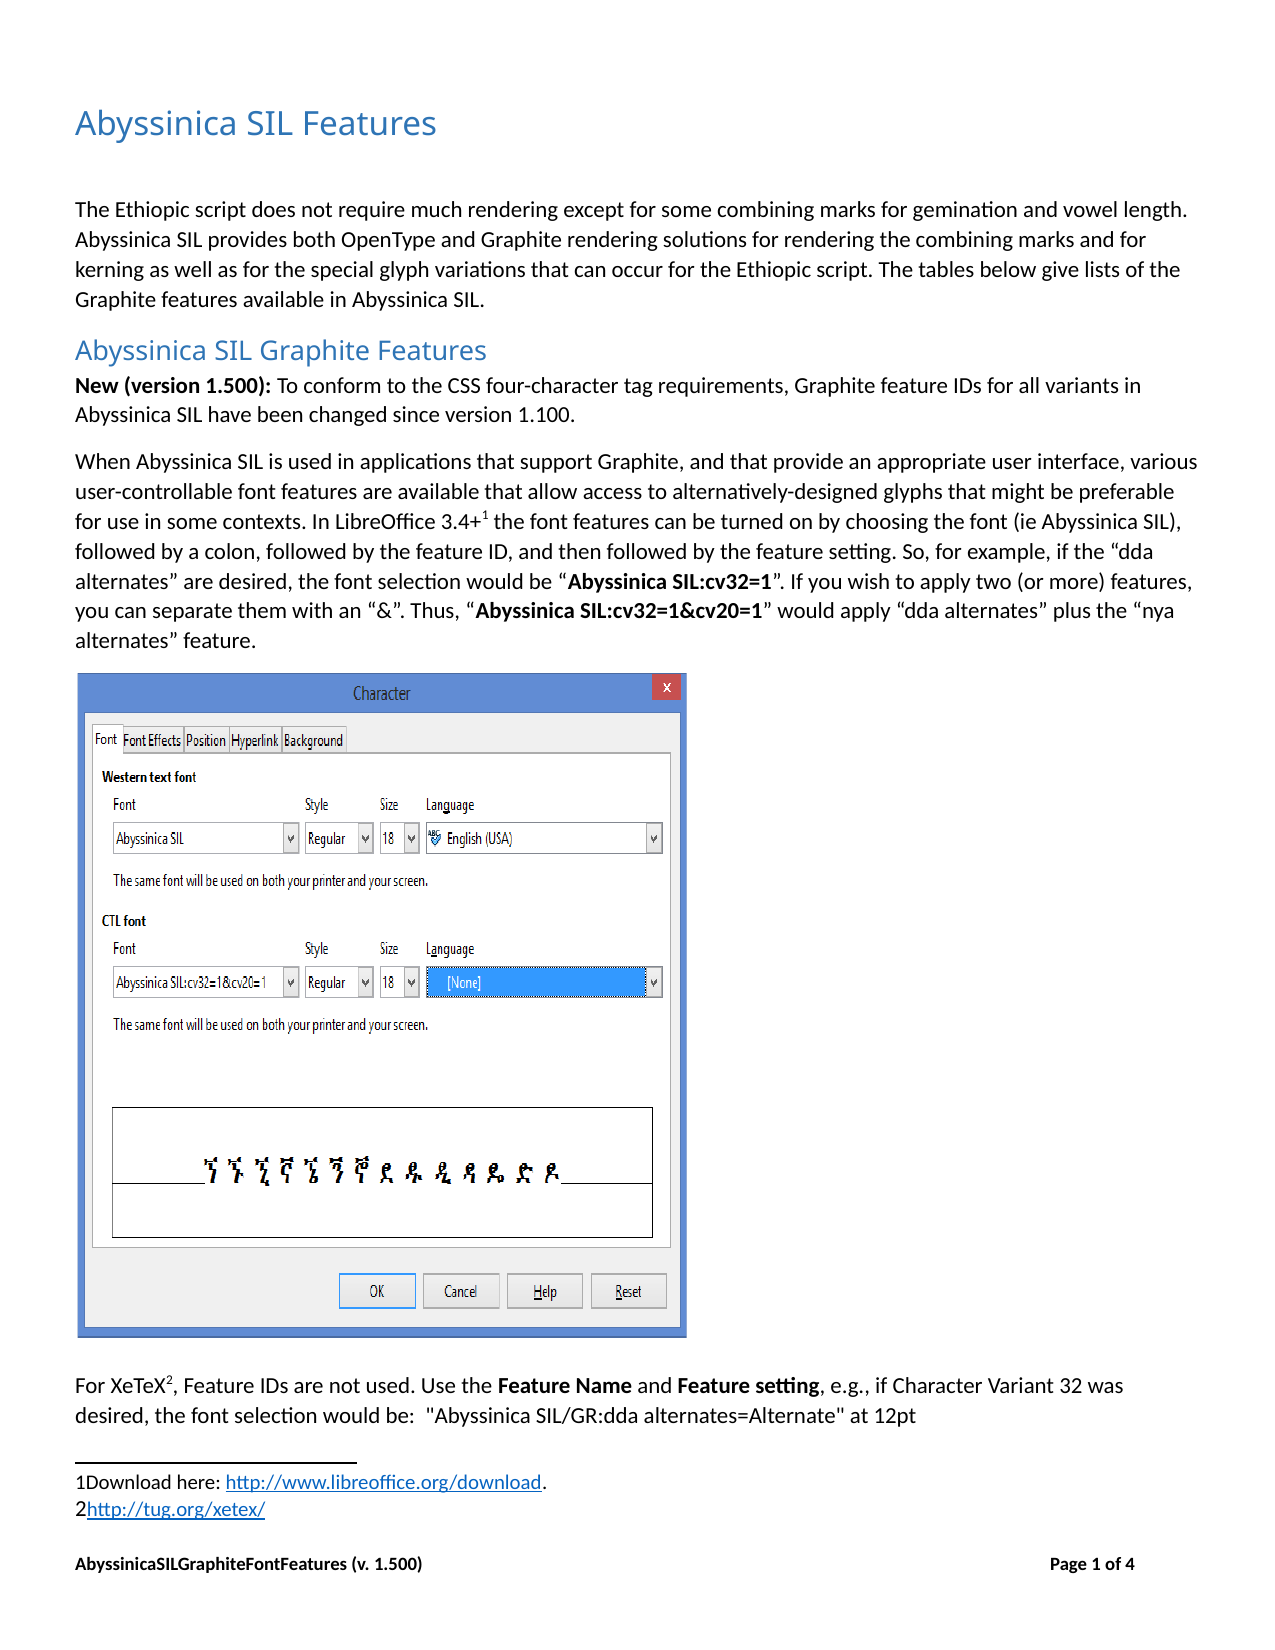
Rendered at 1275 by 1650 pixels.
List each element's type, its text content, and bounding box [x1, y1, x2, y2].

text New (version 1.500): To conform to the CSS four-character tag requirements, Graphite feature IDs for all variants in Abyssinica SIL have been changed since version 1.100. [75, 371, 1200, 429]
text Download here: http://www.libreoffice.org/download. [75, 1469, 1200, 1494]
text For XeTeX, Feature IDs are not used. Use the Feature Name and Feature setting, e.g., if Character Variant 32 was desired, the font selection would be: "Abyssinica SIL/GR:dda alternates=Alternate" at 12pt [75, 1372, 1200, 1429]
subtitle Abyssinica SIL Graphite Features [75, 331, 1200, 368]
subtitle Abyssinica SIL Features [75, 100, 1200, 145]
text The Ethiopic script does not require much rendering except for some combining marks for gemination and vowel length. Abyssinica SIL provides both OpenType and Graphite rendering solutions for rendering the combining marks and for kerning as well as for the special glyph variations that can occur for the Ethiopic script. The tables below give lists of the Graphite features available in Abyssinica SIL. [75, 195, 1200, 313]
text http://tug.org/xetex/ [75, 1494, 1200, 1523]
picture [77, 673, 687, 1338]
text When Abyssinica SIL is used in applications that support Graphite, and that provide an appropriate user interface, various user-controllable font features are available that allow access to alternatively-designed glyphs that might be preferable for use in some contexts. In LibreOffice 3.4+ the font features can be turned on by choosing the font (ie Abyssinica SIL), followed by a colon, followed by the feature ID, and then followed by the feature setting. So, for example, if the “dda alternates” are desired, the font selection would be “Abyssinica SIL:cv32=1”. If you wish to apply two (or more) features, you can separate them with an “&”. Thus, “Abyssinica SIL:cv32=1&cv20=1” would apply “dda alternates” plus the “nya alternates” feature. [75, 447, 1200, 654]
